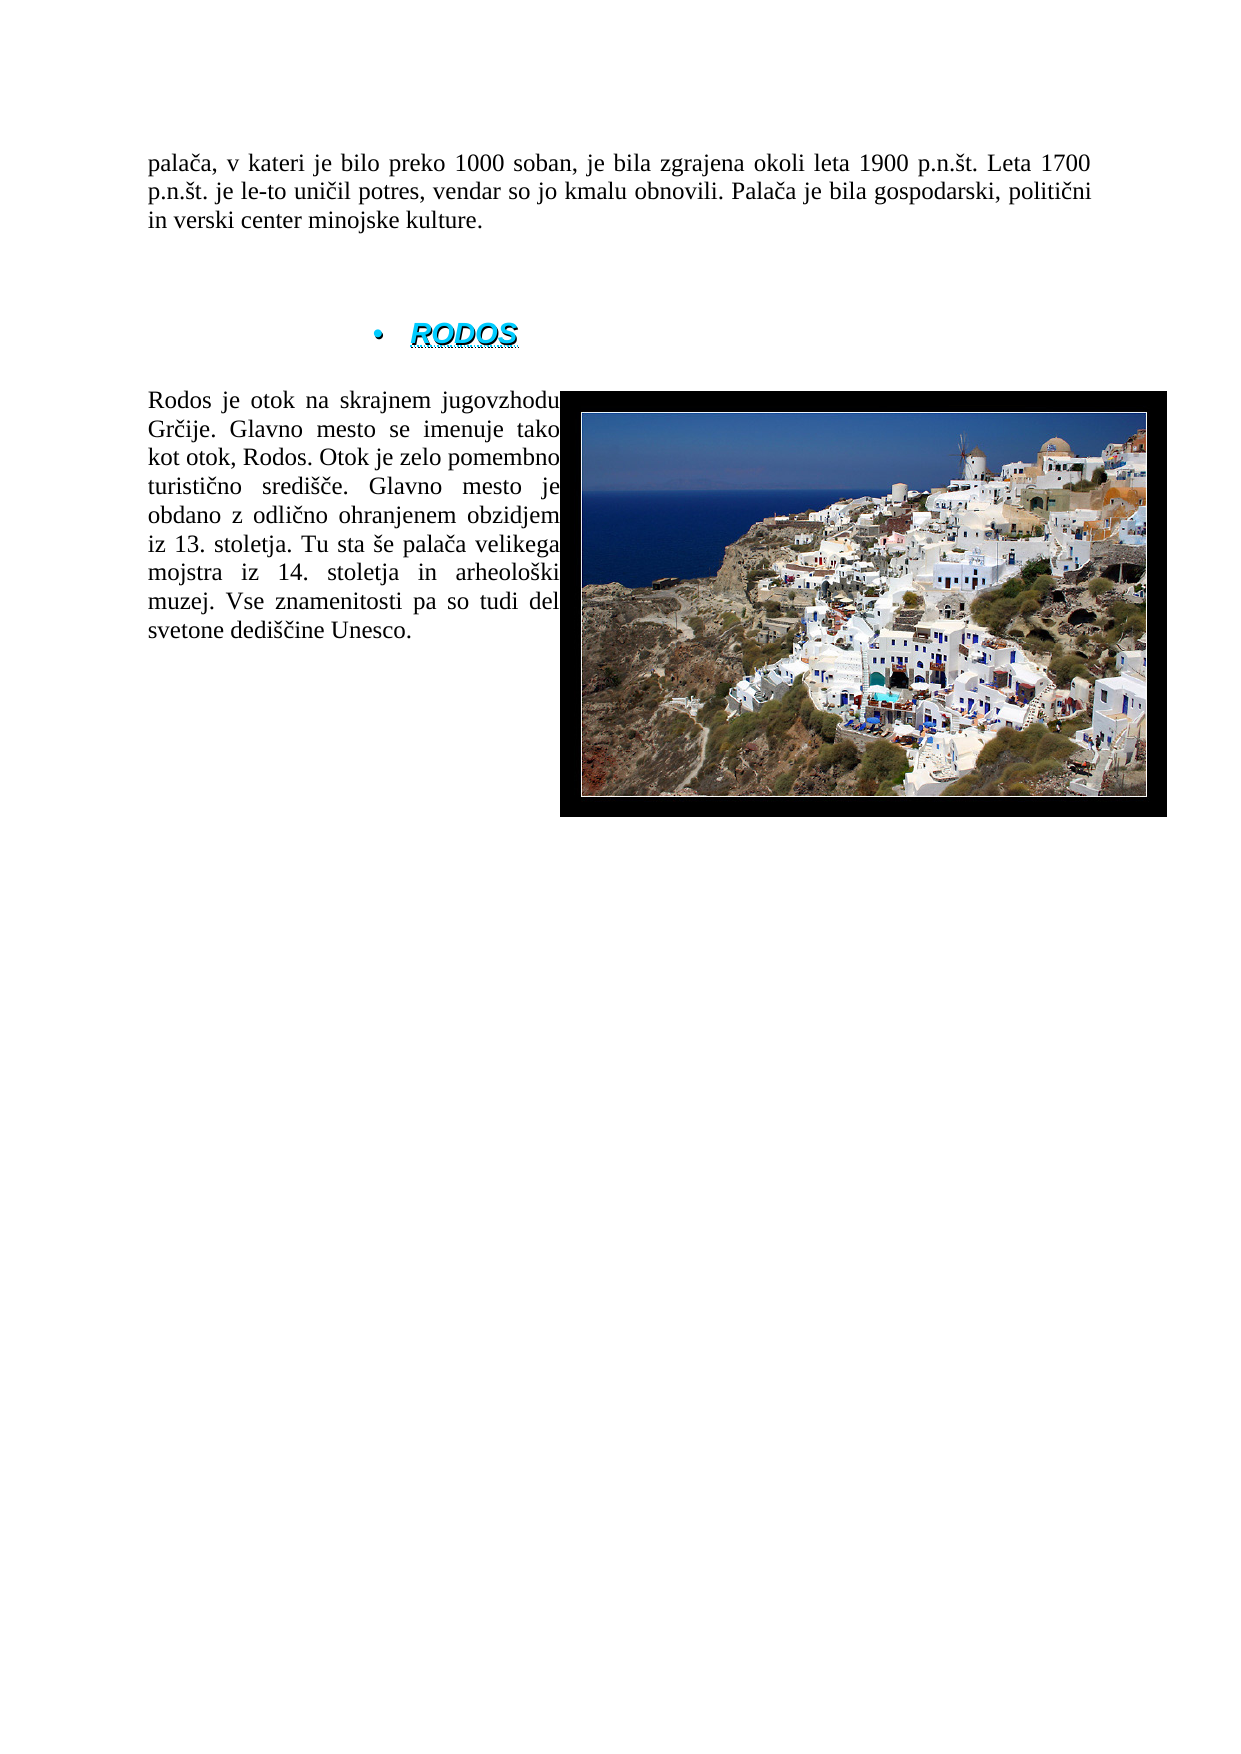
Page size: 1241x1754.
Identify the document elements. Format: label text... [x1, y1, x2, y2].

picture [560, 391, 1167, 817]
text palača, v kateri je bilo preko 1000 soban, je bila zgrajena okoli leta 1900 p.n.št. Leta 1700 p.n.št. je le-to uničil potres, vendar so jo kmalu obnovili. Palača je bila gospodarski, politični in verski center minojske kulture. [148, 148, 1093, 234]
subtitle RODOS [373, 316, 1093, 350]
text Rodos je otok na skrajnem jugovzhodu Grčije. Glavno mesto se imenuje tako kot otok, Rodos. Otok je zelo pomembno turistično središče. Glavno mesto je obdano z odlično ohranjenem obzidjem iz 13. stoletja. Tu sta še palača velikega mojstra iz 14. stoletja in arheološki muzej. Vse znamenitosti pa so tudi del svetone dediščine Unesco. [148, 385, 1093, 644]
